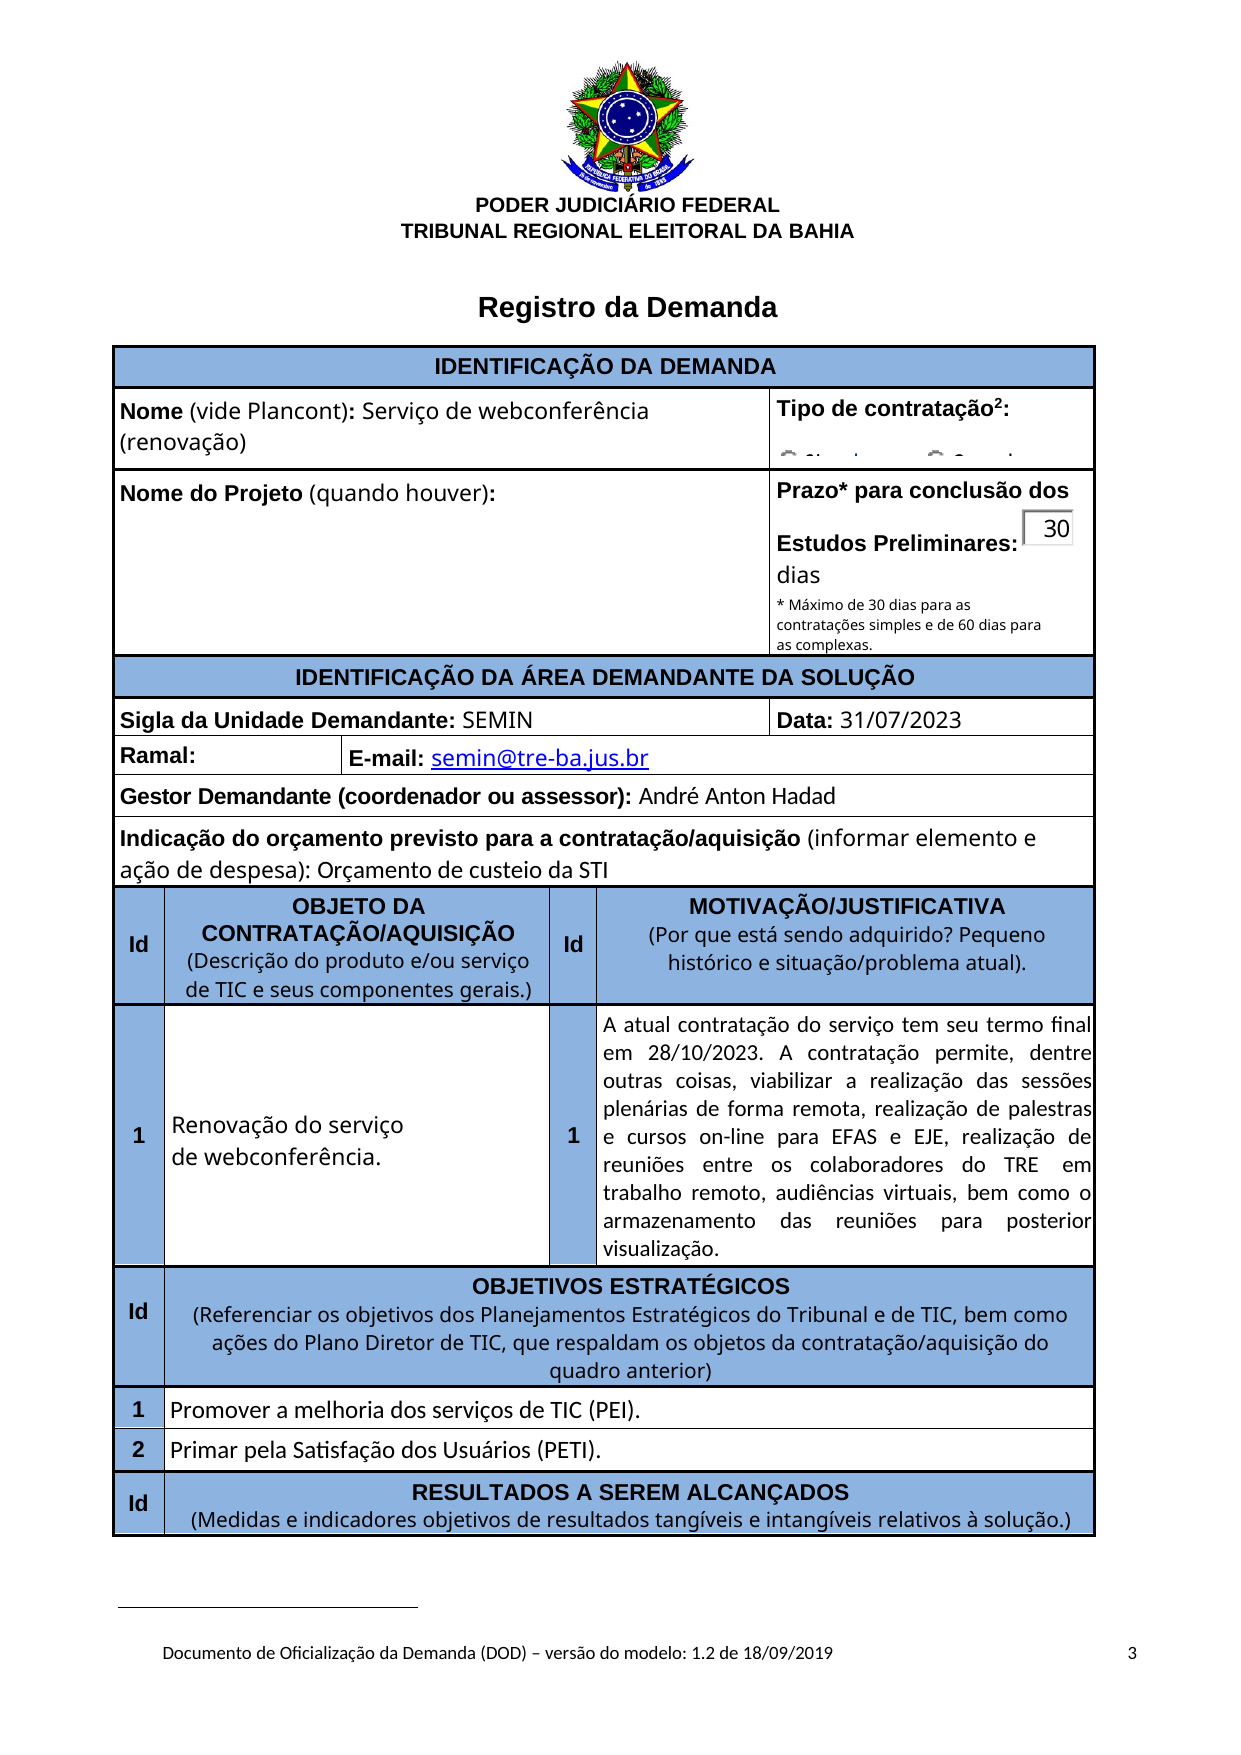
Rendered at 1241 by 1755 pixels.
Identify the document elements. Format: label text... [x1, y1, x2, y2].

table_cell Renovação do serviço de webconferência. [165, 1006, 549, 1264]
table_cell Id [115, 1473, 164, 1533]
table_cell Promover a melhoria dos serviços de TIC (PEI). [165, 1388, 1093, 1427]
table_cell Id [115, 1268, 164, 1385]
table_cell Gestor Demandante (coordenador ou assessor): André Anton Hadad [115, 775, 1093, 816]
table_cell RESULTADOS A SEREM ALCANÇADOS (Medidas e indicadores objetivos de resultados tangíveis e intangíveis relativos à solução.) [165, 1473, 1093, 1533]
table_cell 1 [115, 1006, 164, 1264]
table_cell Sigla da Unidade Demandante: SEMIN [115, 699, 769, 735]
table_cell 2 [115, 1429, 164, 1470]
table_cell MOTIVAÇÃO/JUSTIFICATIVA (Por que está sendo adquirido? Pequeno histórico e situação/problema atual). [597, 888, 1093, 1003]
table_cell Id [115, 888, 164, 1003]
table_cell Data: 31/07/2023 [770, 699, 1093, 735]
table_cell E-mail: semin@tre-ba.jus.br [342, 736, 1093, 773]
table_cell Nome do Projeto (quando houver): [115, 471, 769, 654]
table_cell OBJETIVOS ESTRATÉGICOS (Referenciar os objetivos dos Planejamentos Estratégicos do Tribunal e de TIC, bem como ações do Plano Diretor de TIC, que respaldam os objetos da contratação/aquisição do quadro anterior) [165, 1268, 1093, 1385]
table_header IDENTIFICAÇÃO DA DEMANDA [115, 348, 1093, 386]
table_cell A atual contratação do serviço tem seu termo final em 28/10/2023. A contratação permite, dentre outras coisas, viabilizar a realização das sessões plenárias de forma remota, realização de palestras e cursos on-line para EFAS e EJE, realização de reuniões entre os colaboradores do TRE em trabalho remoto, audiências virtuais, bem como o armazenamento das reuniões para posterior visualização. [597, 1006, 1093, 1264]
table_cell IDENTIFICAÇÃO DA ÁREA DEMANDANTE DA SOLUÇÃO [115, 657, 1093, 696]
table_cell Prazo* para conclusão dos Estudos Preliminares: 30 dias * Máximo de 30 dias para as contratações simples e de 60 dias para as complexas. [770, 471, 1093, 654]
table_cell Indicação do orçamento previsto para a contratação/aquisição (informar elemento e ação de despesa): Orçamento de custeio da STI [115, 817, 1093, 885]
table_cell Id [550, 888, 596, 1003]
table_cell OBJETO DA CONTRATAÇÃO/AQUISIÇÃO (Descrição do produto e/ou serviço de TIC e seus componentes gerais.) [165, 888, 549, 1003]
table_cell Ramal: [115, 736, 341, 773]
table_cell Tipo de contratação2: [770, 389, 1093, 468]
table_cell Nome (vide Plancont): Serviço de webconferência (renovação) [115, 389, 769, 468]
subtitle Registro da Demanda [171, 290, 1084, 323]
table_cell Primar pela Satisfação dos Usuários (PETI). [165, 1429, 1093, 1470]
table_cell 1 [115, 1388, 164, 1427]
table_cell 1 [550, 1006, 596, 1264]
